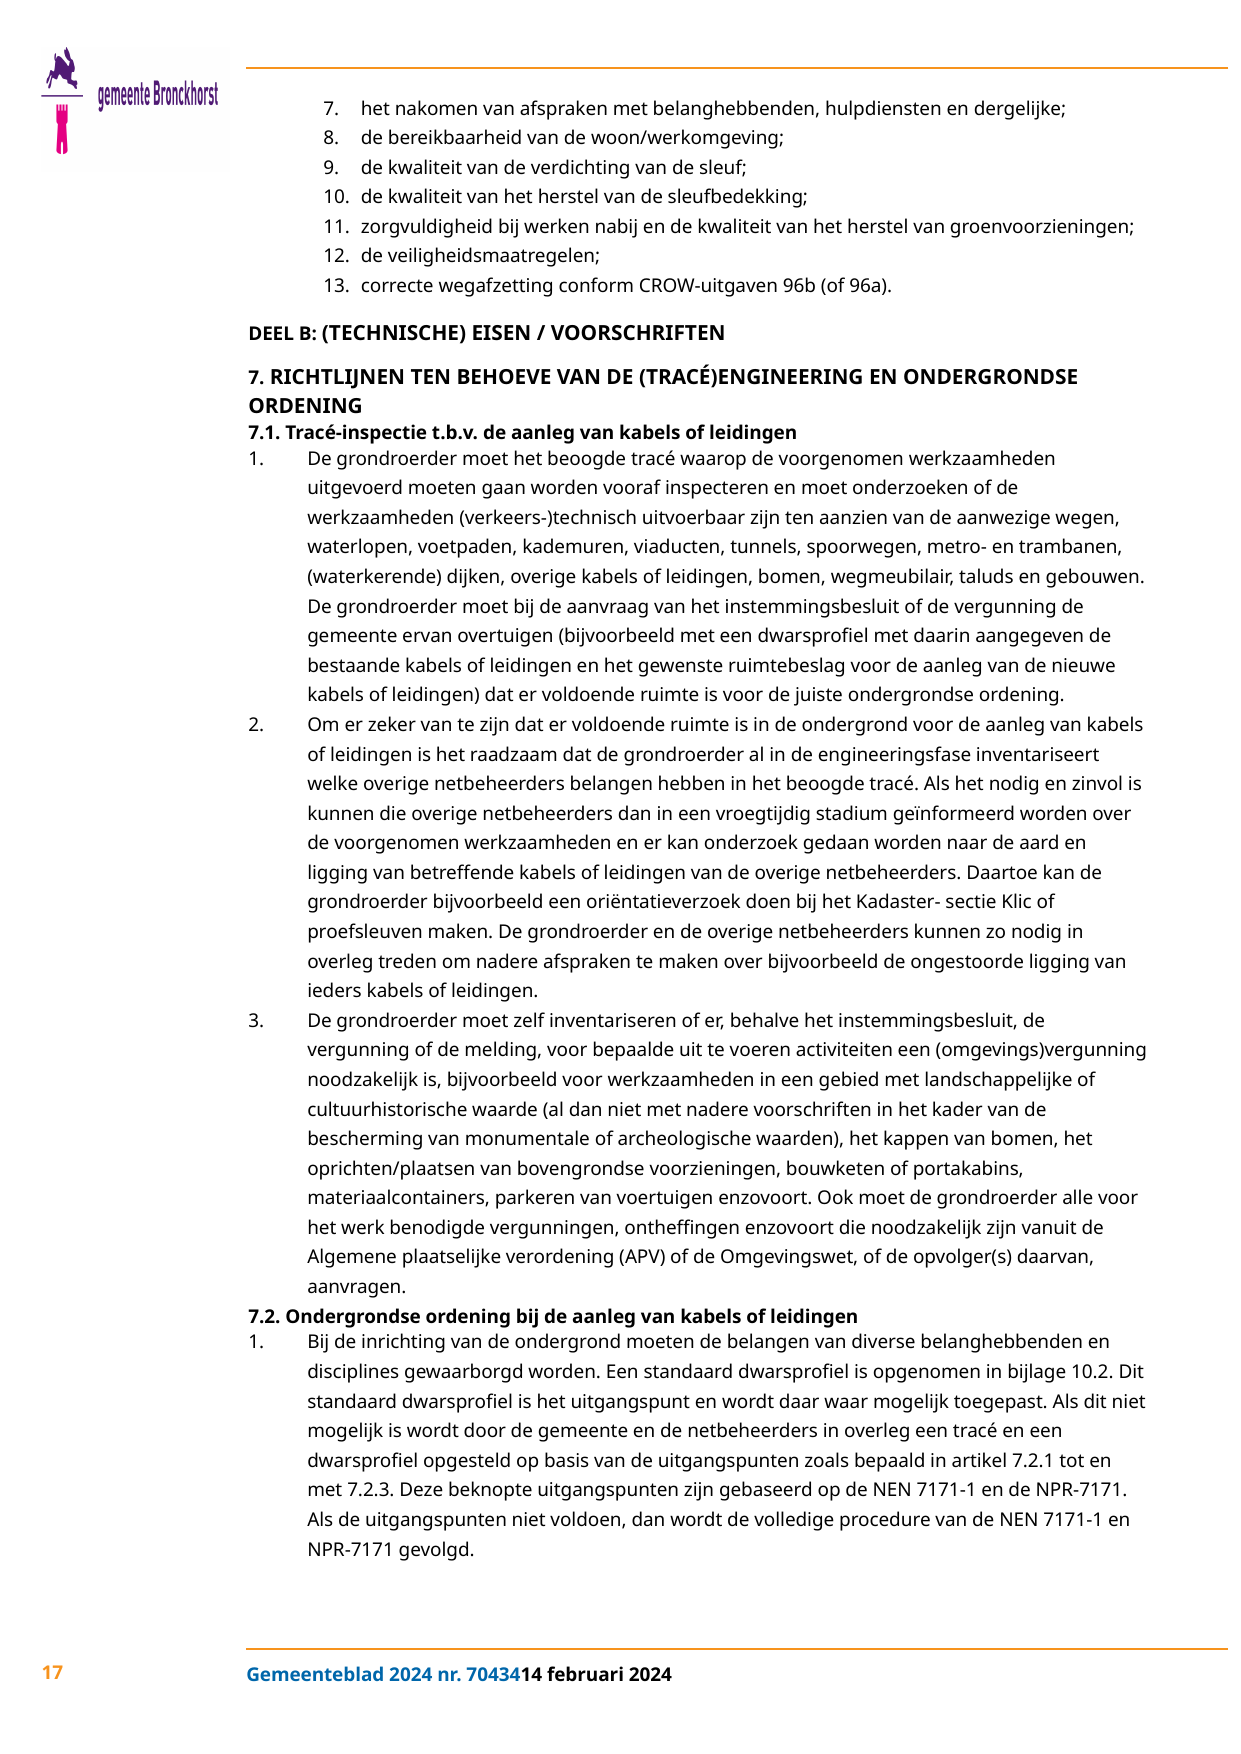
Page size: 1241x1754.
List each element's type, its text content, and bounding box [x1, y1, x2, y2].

text 7.2. Ondergrondse ordening bij de aanleg van kabels of leidingen [248, 1303, 1152, 1329]
list De grondroerder moet het beoogde tracé waarop de voorgenomen werkzaamheden uitgevoerd moeten gaan worden vooraf inspecteren en moet onderzoeken of de werkzaamheden (verkeers-)technisch uitvoerbaar zijn ten aanzien van de aanwezige wegen, waterlopen, voetpaden, kademuren, viaducten, tunnels, spoorwegen, metro- en trambanen, (waterkerende) dijken, overige kabels of leidingen, bomen, wegmeubilair, taluds en gebouwen. De grondroerder moet bij de aanvraag van het instemmingsbesluit of de vergunning de gemeente ervan overtuigen (bijvoorbeeld met een dwarsprofiel met daarin aangegeven de bestaande kabels of leidingen en het gewenste ruimtebeslag voor de aanleg van de nieuwe kabels of leidingen) dat er voldoende ruimte is voor de juiste ondergrondse ordening. [248, 445, 1152, 707]
list Bij de inrichting van de ondergrond moeten de belangen van diverse belanghebbenden en disciplines gewaarborgd worden. Een standaard dwarsprofiel is opgenomen in bijlage 10.2. Dit standaard dwarsprofiel is het uitgangspunt en wordt daar waar mogelijk toegepast. Als dit niet mogelijk is wordt door de gemeente en de netbeheerders in overleg een tracé en een dwarsprofiel opgesteld op basis van de uitgangspunten zoals bepaald in artikel 7.2.1 tot en met 7.2.3. Deze beknopte uitgangspunten zijn gebaseerd op de NEN 7171-1 en de NPR-7171. Als de uitgangspunten niet voldoen, dan wordt de volledige procedure van de NEN 7171-1 en NPR-7171 gevolgd. [248, 1329, 1152, 1561]
picture [41, 47, 231, 172]
list correcte wegafzetting conform CROW-uitgaven 96b (of 96a). [323, 272, 1152, 298]
text 7.1. Tracé-inspectie t.b.v. de aanleg van kabels of leidingen [248, 419, 1152, 445]
list de veiligheidsmaatregelen; [323, 243, 1152, 268]
list De grondroerder moet zelf inventariseren of er, behalve het instemmingsbesluit, de vergunning of de melding, voor bepaalde uit te voeren activiteiten een (omgevings)vergunning noodzakelijk is, bijvoorbeeld voor werkzaamheden in een gebied met landschappelijke of cultuurhistorische waarde (al dan niet met nadere voorschriften in het kader van de bescherming van monumentale of archeologische waarden), het kappen van bomen, het oprichten/plaatsen van bovengrondse voorzieningen, bouwketen of portakabins, materiaalcontainers, parkeren van voertuigen enzovoort. Ook moet de grondroerder alle voor het werk benodigde vergunningen, ontheffingen enzovoort die noodzakelijk zijn vanuit de Algemene plaatselijke verordening (APV) of de Omgevingswet, of de opvolger(s) daarvan, aanvragen. [248, 1007, 1152, 1299]
list Om er zeker van te zijn dat er voldoende ruimte is in de ondergrond voor de aanleg van kabels of leidingen is het raadzaam dat de grondroerder al in de engineeringsfase inventariseert welke overige netbeheerders belangen hebben in het beoogde tracé. Als het nodig en zinvol is kunnen die overige netbeheerders dan in een vroegtijdig stadium geïnformeerd worden over de voorgenomen werkzaamheden en er kan onderzoek gedaan worden naar de aard en ligging van betreffende kabels of leidingen van de overige netbeheerders. Daartoe kan de grondroerder bijvoorbeeld een oriëntatieverzoek doen bij het Kadaster- sectie Klic of proefsleuven maken. De grondroerder en de overige netbeheerders kunnen zo nodig in overleg treden om nadere afspraken te maken over bijvoorbeeld de ongestoorde ligging van ieders kabels of leidingen. [248, 711, 1152, 1003]
text 7. RICHTLIJNEN TEN BEHOEVE VAN DE (TRACÉ)ENGINEERING EN ONDERGRONDSE ORDENING [248, 362, 1152, 419]
list het nakomen van afspraken met belanghebbenden, hulpdiensten en dergelijke; [323, 95, 1152, 121]
list zorgvuldigheid bij werken nabij en de kwaliteit van het herstel van groenvoorzieningen; [323, 213, 1152, 239]
list de bereikbaarheid van de woon/werkomgeving; [323, 124, 1152, 150]
list de kwaliteit van de verdichting van de sleuf; [323, 154, 1152, 180]
text DEEL B: (TECHNISCHE) EISEN / VOORSCHRIFTEN [248, 318, 1152, 346]
list de kwaliteit van het herstel van de sleufbedekking; [323, 183, 1152, 209]
